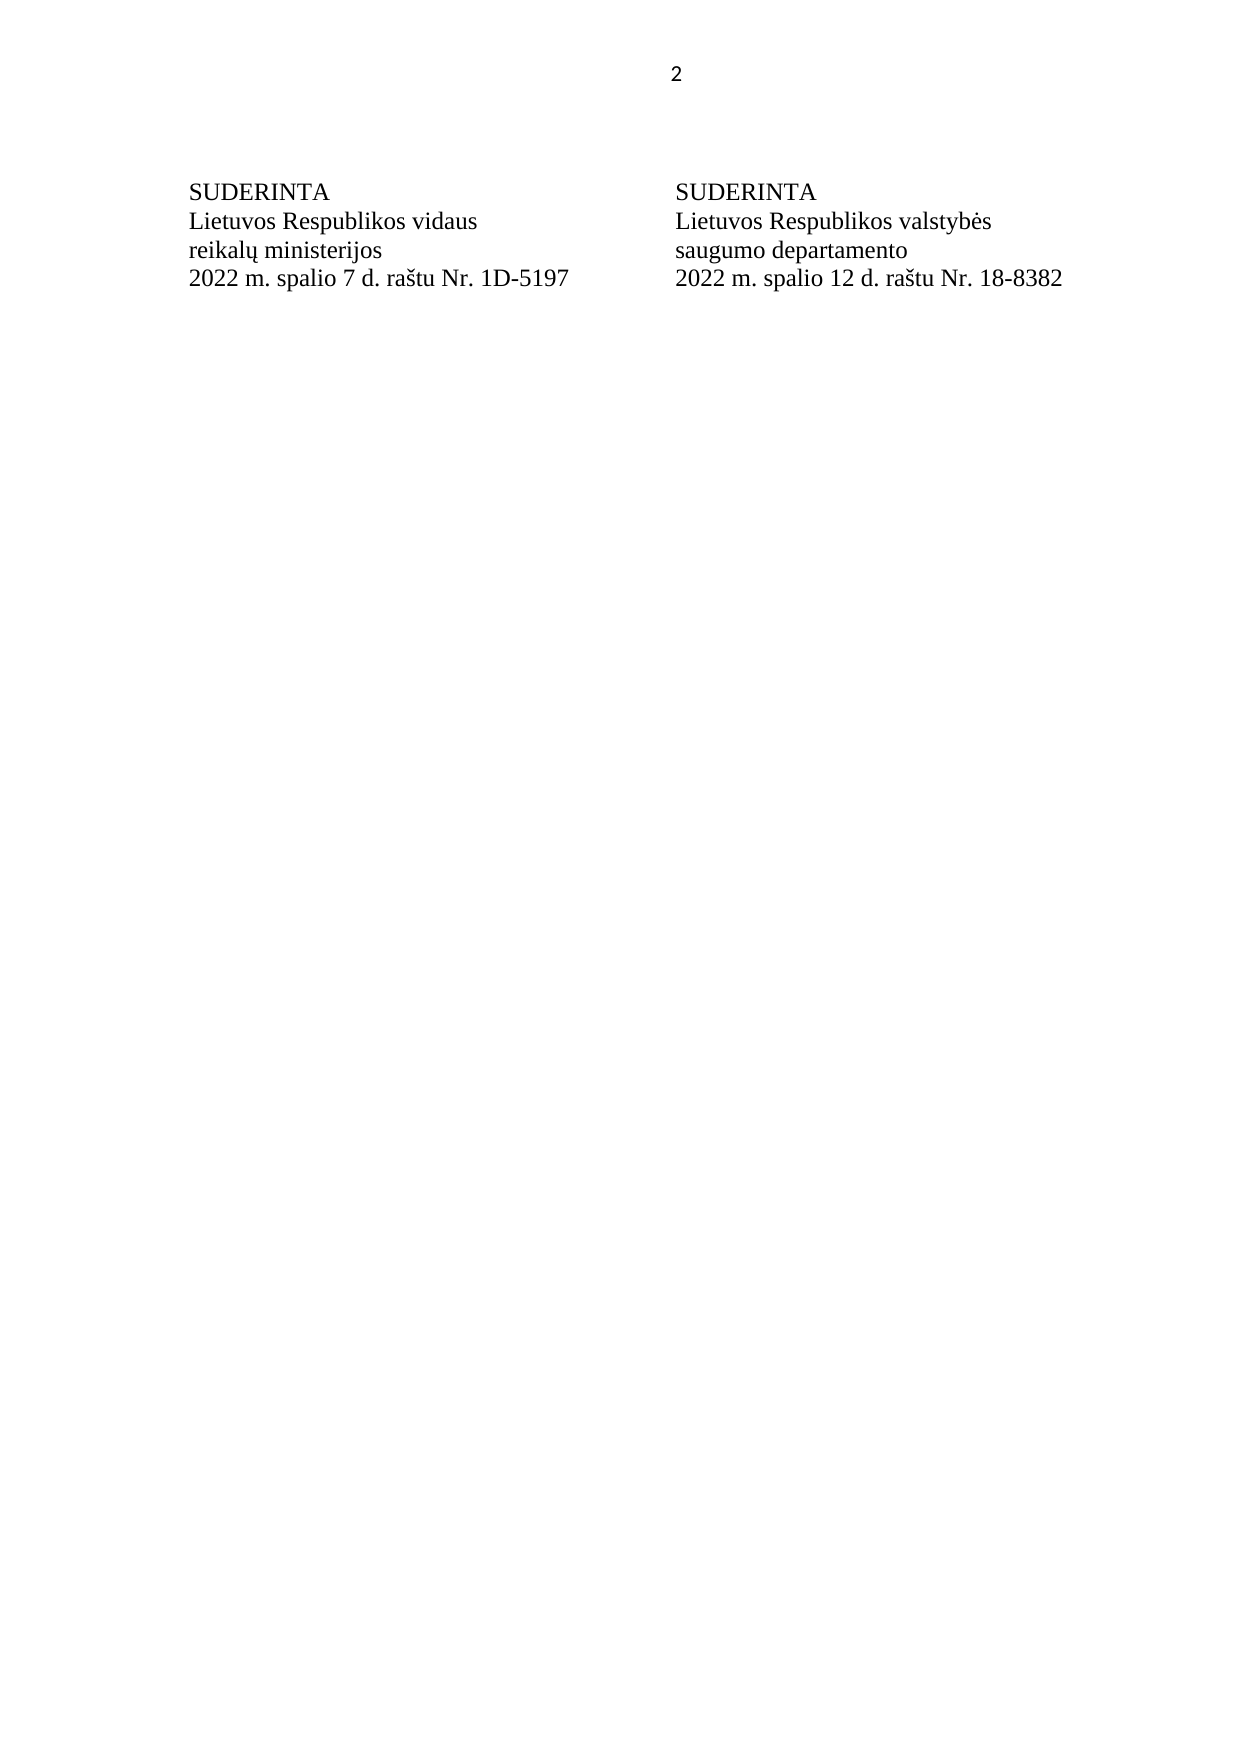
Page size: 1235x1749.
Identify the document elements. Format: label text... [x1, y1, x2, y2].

table_header SUDERINTA Lietuvos Respublikos vidaus reikalų ministerijos 2022 m. spalio 7 d. raštu Nr. 1D-5197 [177, 177, 664, 355]
table_header SUDERINTA Lietuvos Respublikos valstybės saugumo departamento 2022 m. spalio 12 d. raštu Nr. 18-8382 [664, 177, 1167, 355]
